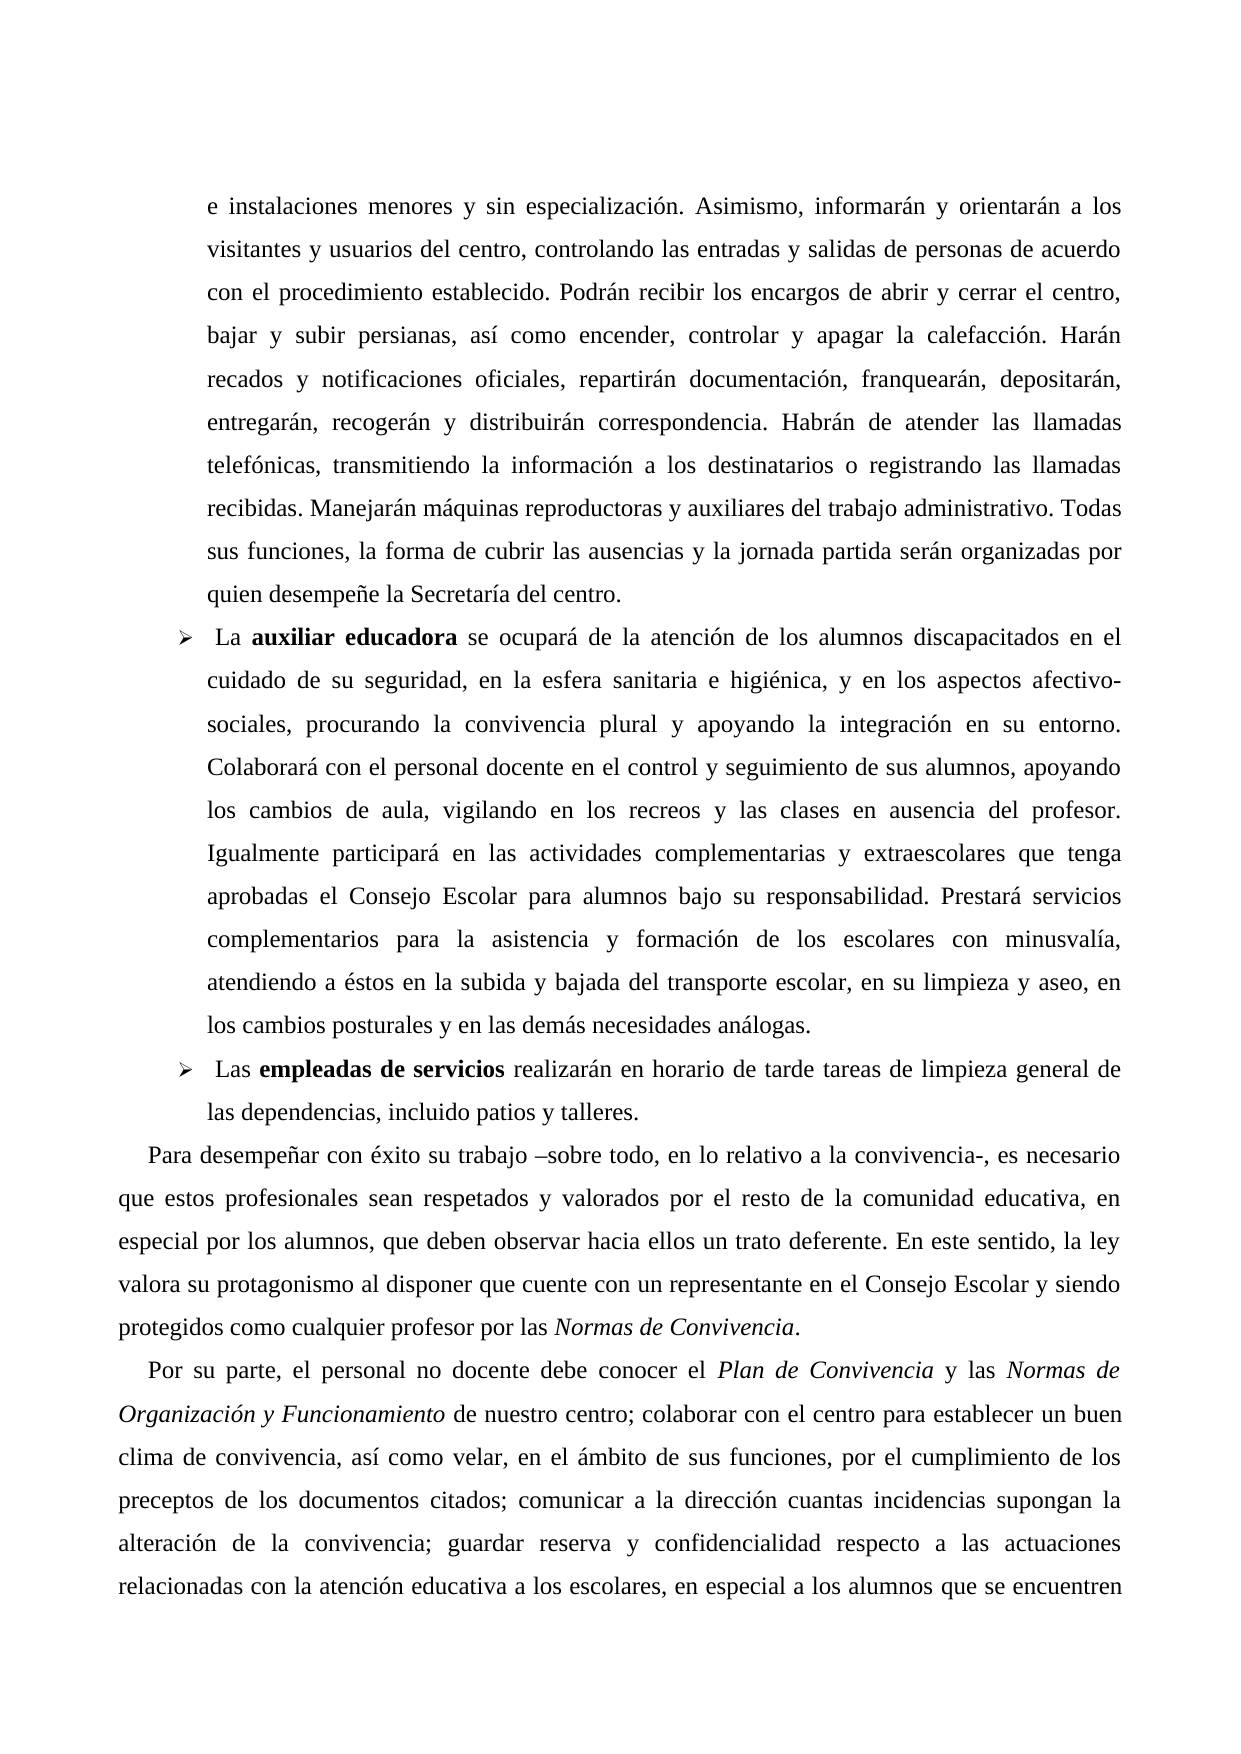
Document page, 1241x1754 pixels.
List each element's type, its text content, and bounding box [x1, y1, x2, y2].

list La auxiliar educadora se ocupará de la atención de los alumnos discapacitados en el cuidado de su seguridad, en la esfera sanitaria e higiénica, y en los aspectos afectivo-sociales, procurando la convivencia plural y apoyando la integración en su entorno. Colaborará con el personal docente en el control y seguimiento de sus alumnos, apoyando los cambios de aula, vigilando en los recreos y las clases en ausencia del profesor. Igualmente participará en las actividades complementarias y extraescolares que tenga aprobadas el Consejo Escolar para alumnos bajo su responsabilidad. Prestará servicios complementarios para la asistencia y formación de los escolares con minusvalía, atendiendo a éstos en la subida y bajada del transporte escolar, en su limpieza y aseo, en los cambios posturales y en las demás necesidades análogas. [177, 622, 1122, 1039]
text Para desempeñar con éxito su trabajo –sobre todo, en lo relativo a la convivencia-, es necesario que estos profesionales sean respetados y valorados por el resto de la comunidad educativa, en especial por los alumnos, que deben observar hacia ellos un trato deferente. En este sentido, la ley valora su protagonismo al disponer que cuente con un representante en el Consejo Escolar y siendo protegidos como cualquier profesor por las Normas de Convivencia. [118, 1140, 1122, 1341]
text Por su parte, el personal no docente debe conocer el Plan de Convivencia y las Normas de Organización y Funcionamiento de nuestro centro; colaborar con el centro para establecer un buen clima de convivencia, así como velar, en el ámbito de sus funciones, por el cumplimiento de los preceptos de los documentos citados; comunicar a la dirección cuantas incidencias supongan la alteración de la convivencia; guardar reserva y confidencialidad respecto a las actuaciones relacionadas con la atención educativa a los escolares, en especial a los alumnos que se encuentren [118, 1356, 1122, 1600]
list Las empleadas de servicios realizarán en horario de tarde tareas de limpieza general de las dependencias, incluido patios y talleres. [177, 1054, 1122, 1126]
list e instalaciones menores y sin especialización. Asimismo, informarán y orientarán a los visitantes y usuarios del centro, controlando las entradas y salidas de personas de acuerdo con el procedimiento establecido. Podrán recibir los encargos de abrir y cerrar el centro, bajar y subir persianas, así como encender, controlar y apagar la calefacción. Harán recados y notificaciones oficiales, repartirán documentación, franquearán, depositarán, entregarán, recogerán y distribuirán correspondencia. Habrán de atender las llamadas telefónicas, transmitiendo la información a los destinatarios o registrando las llamadas recibidas. Manejarán máquinas reproductoras y auxiliares del trabajo administrativo. Todas sus funciones, la forma de cubrir las ausencias y la jornada partida serán organizadas por quien desempeñe la Secretaría del centro. [177, 191, 1122, 608]
